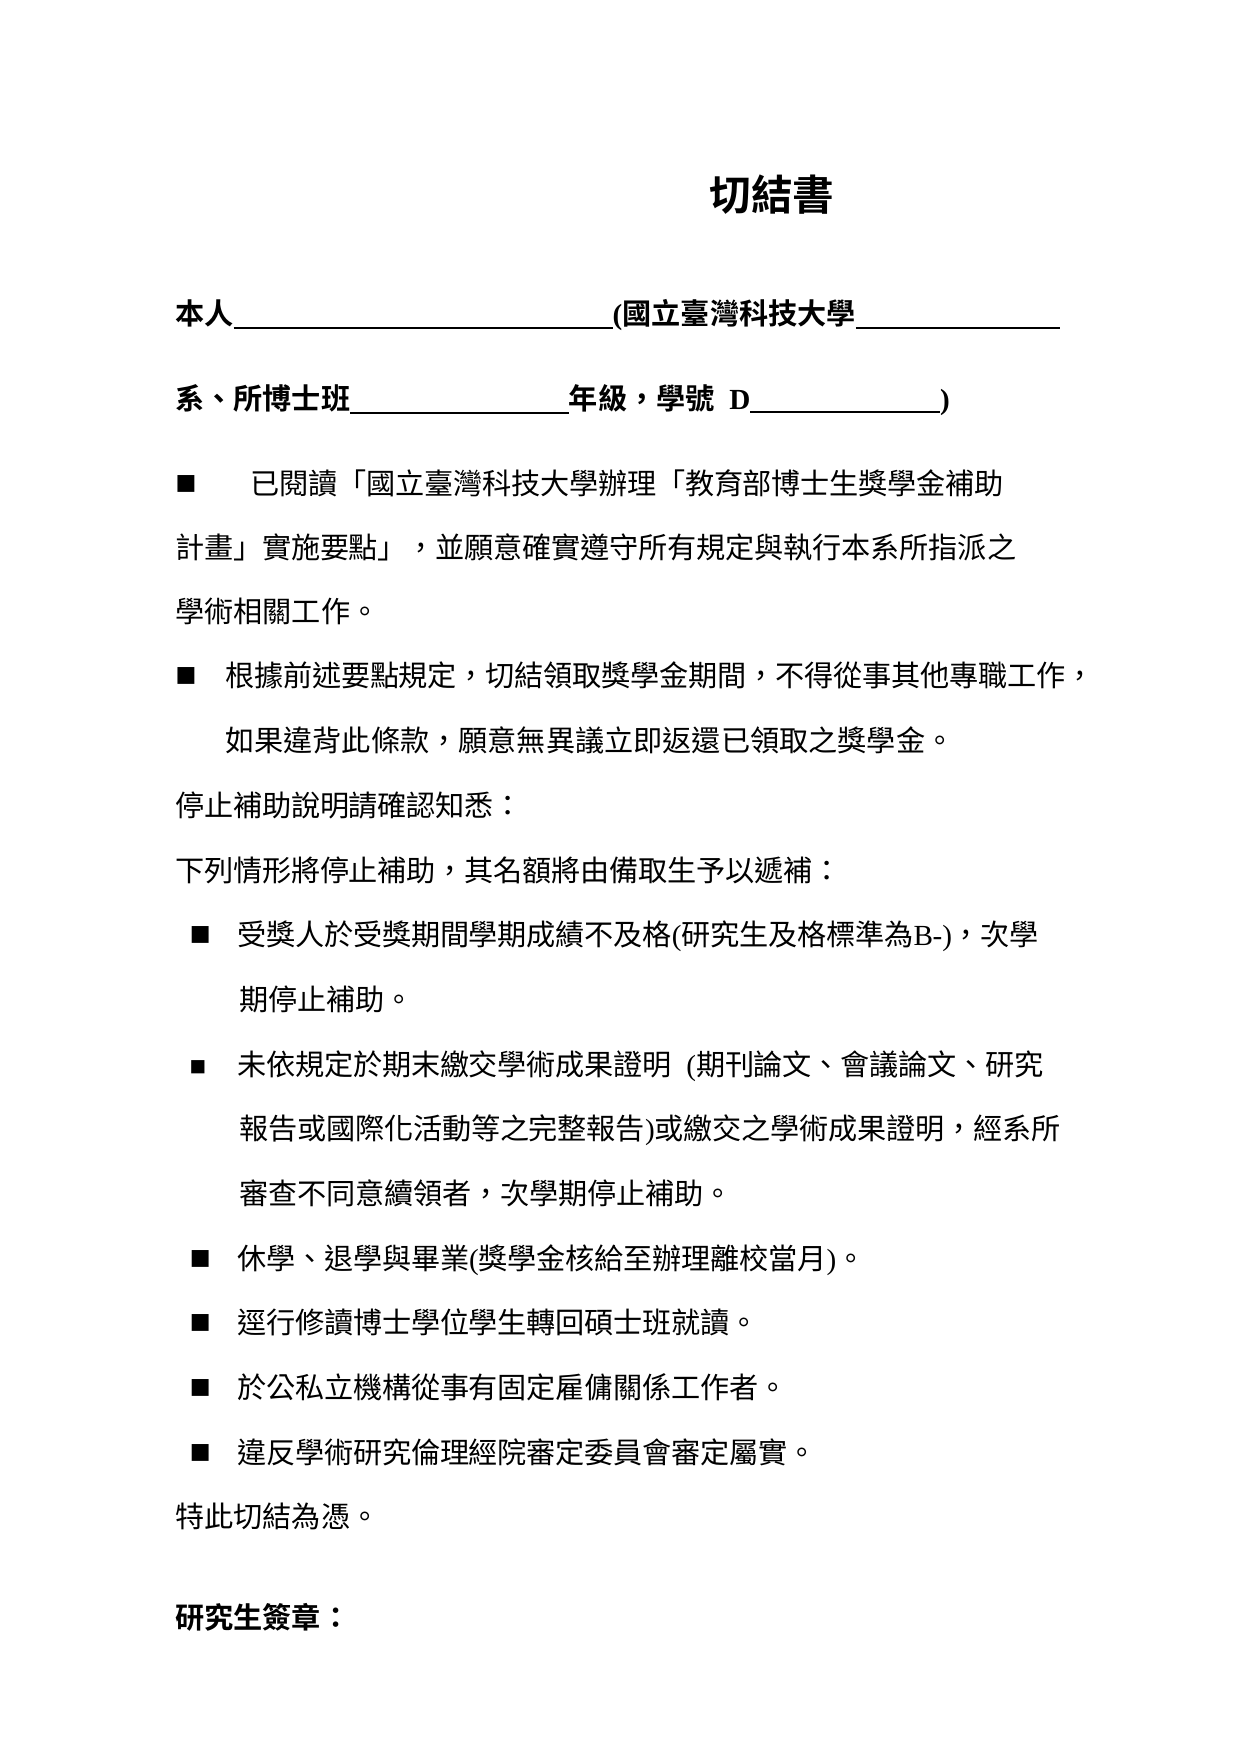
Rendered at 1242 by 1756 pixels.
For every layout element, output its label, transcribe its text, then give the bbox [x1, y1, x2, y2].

list 未依規定於期末繳交學術成果證明 (期刊論文、會議論文、研究報告或國際化活動等之完整報告)或繳交之學術成果證明，經系所審查不同意續領者，次學期停止補助。 [189, 1041, 1067, 1213]
list 根據前述要點規定，切結領取獎學金期間，不得從事其他專職工作，如果違背此條款，願意無異議立即返還已領取之獎學金。 [175, 653, 1067, 760]
list 受獎人於受獎期間學期成績不及格(研究生及格標準為B-)，次學期停止補助。 [189, 912, 1067, 1019]
text 研究生簽章： [175, 1594, 382, 1636]
text 特此切結為憑。 [175, 1494, 1067, 1536]
text 切結書 [175, 167, 1067, 221]
list 休學、退學與畢業(獎學金核給至辦理離校當月)。 [189, 1235, 1067, 1277]
list 已閱讀「國立臺灣科技大學辦理「教育部博士生獎學金補助計畫」實施要點」，並願意確實遵守所有規定與執行本系所指派之學術相關工作。 [175, 460, 1023, 631]
list 違反學術研究倫理經院審定委員會審定屬實。 [189, 1429, 1067, 1472]
list 於公私立機構從事有固定雇傭關係工作者。 [189, 1364, 1067, 1407]
text 下列情形將停止補助，其名額將由備取生予以遞補： [175, 847, 1067, 889]
list 逕行修讀博士學位學生轉回碩士班就讀。 [189, 1300, 1067, 1342]
text 停止補助說明請確認知悉： [175, 782, 1067, 825]
text 本人 (國立臺灣科技大學 系、所博士班 年級，學號 D ) [175, 291, 1067, 418]
